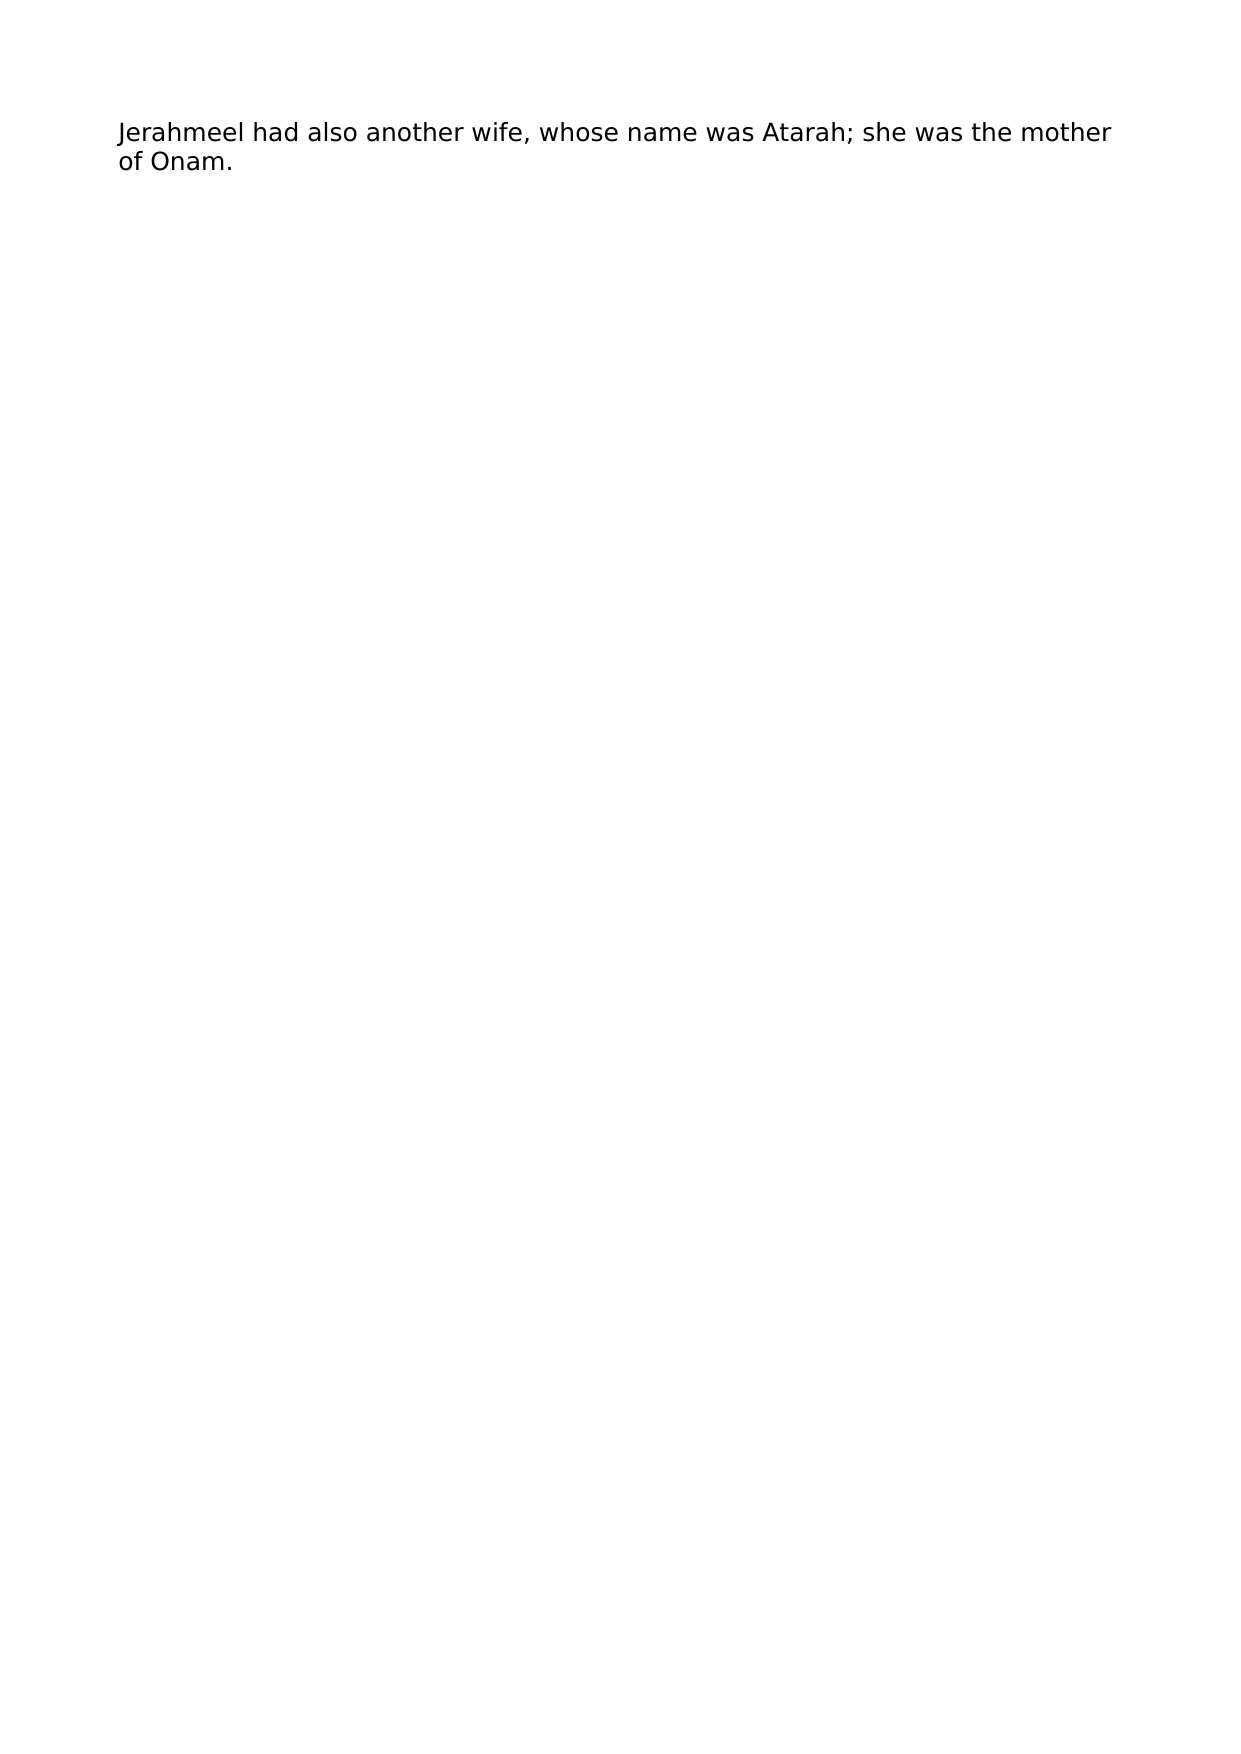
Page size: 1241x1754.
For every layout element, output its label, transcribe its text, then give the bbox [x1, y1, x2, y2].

text Jerahmeel had also another wife, whose name was Atarah; she was the mother of Onam. [118, 118, 1122, 176]
